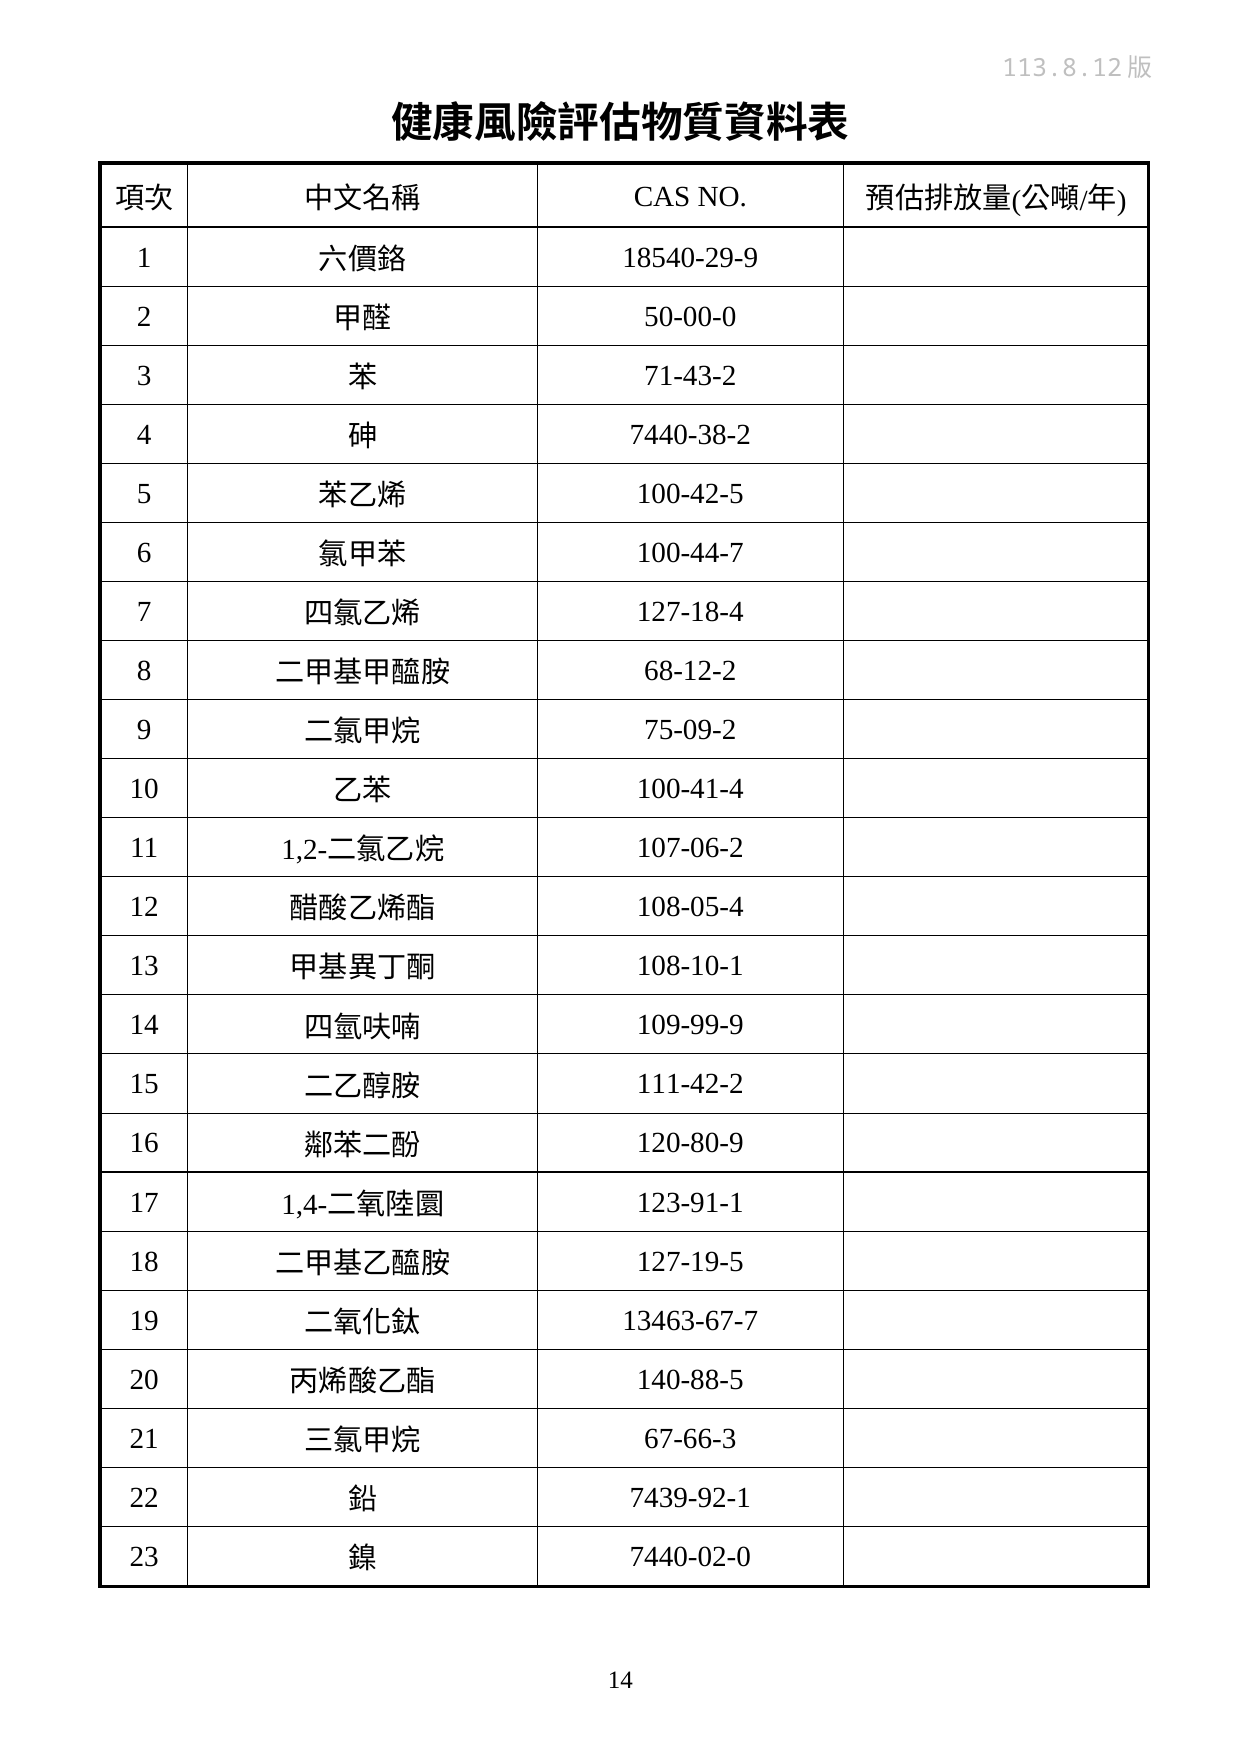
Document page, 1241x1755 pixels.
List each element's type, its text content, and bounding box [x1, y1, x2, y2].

table_cell 10 [102, 759, 187, 817]
table_cell 100-42-5 [538, 464, 843, 522]
table_cell 苯乙烯 [188, 464, 537, 522]
table_cell 醋酸乙烯酯 [188, 877, 537, 935]
table_cell 2 [102, 287, 187, 344]
table_cell [844, 346, 1147, 404]
table_cell [844, 464, 1147, 522]
table_cell 四氫呋喃 [188, 995, 537, 1053]
table_cell [844, 523, 1147, 581]
table_cell 鄰苯二酚 [188, 1114, 537, 1171]
table_cell 75-09-2 [538, 700, 843, 758]
table_cell 甲醛 [188, 287, 537, 344]
table_cell 71-43-2 [538, 346, 843, 404]
table_cell 氯甲苯 [188, 523, 537, 581]
table_cell 111-42-2 [538, 1054, 843, 1112]
table_cell [844, 228, 1147, 286]
table_cell [844, 877, 1147, 935]
table_cell 107-06-2 [538, 818, 843, 876]
table_cell 7439-92-1 [538, 1468, 843, 1526]
table_cell 108-05-4 [538, 877, 843, 935]
table_cell 丙烯酸乙酯 [188, 1350, 537, 1408]
table_cell 17 [102, 1173, 187, 1231]
table_cell 二氯甲烷 [188, 700, 537, 758]
table_cell 二乙醇胺 [188, 1054, 537, 1112]
table_cell 23 [102, 1527, 187, 1585]
table_cell 20 [102, 1350, 187, 1408]
table_cell [844, 641, 1147, 699]
table_cell 140-88-5 [538, 1350, 843, 1408]
table_cell [844, 287, 1147, 344]
table_cell 8 [102, 641, 187, 699]
table_cell 5 [102, 464, 187, 522]
table_cell 鉛 [188, 1468, 537, 1526]
table_cell 19 [102, 1291, 187, 1349]
table_cell [844, 582, 1147, 640]
table_cell 7440-38-2 [538, 405, 843, 463]
table_cell 六價鉻 [188, 228, 537, 286]
table_cell 120-80-9 [538, 1114, 843, 1171]
table_cell 50-00-0 [538, 287, 843, 344]
table_cell 7 [102, 582, 187, 640]
text 健康風險評估物質資料表 [89, 89, 1152, 149]
table_cell 11 [102, 818, 187, 876]
table_cell 12 [102, 877, 187, 935]
table_cell 7440-02-0 [538, 1527, 843, 1585]
table_cell 100-41-4 [538, 759, 843, 817]
table_cell [844, 818, 1147, 876]
table_cell 3 [102, 346, 187, 404]
table_cell 100-44-7 [538, 523, 843, 581]
table_header 預估排放量(公噸/年) [844, 165, 1147, 226]
table_cell 1,2-二氯乙烷 [188, 818, 537, 876]
table_cell 109-99-9 [538, 995, 843, 1053]
table_header 中文名稱 [188, 165, 537, 226]
table_cell 9 [102, 700, 187, 758]
table_cell 67-66-3 [538, 1409, 843, 1467]
table_cell 4 [102, 405, 187, 463]
table_cell [844, 1527, 1147, 1585]
table_cell 18 [102, 1232, 187, 1289]
table_cell 18540-29-9 [538, 228, 843, 286]
table_cell 甲基異丁酮 [188, 936, 537, 994]
table_cell [844, 1291, 1147, 1349]
table_header CAS NO. [538, 165, 843, 226]
table_cell 21 [102, 1409, 187, 1467]
table_cell 123-91-1 [538, 1173, 843, 1231]
table_cell 二甲基乙醯胺 [188, 1232, 537, 1289]
table_cell 127-19-5 [538, 1232, 843, 1289]
table_cell 127-18-4 [538, 582, 843, 640]
table_cell 6 [102, 523, 187, 581]
table_cell 13 [102, 936, 187, 994]
table_cell [844, 1114, 1147, 1171]
table_cell [844, 1173, 1147, 1231]
table_cell 22 [102, 1468, 187, 1526]
table_cell [844, 1232, 1147, 1289]
table_cell 14 [102, 995, 187, 1053]
table_header 項次 [102, 165, 187, 226]
table_cell [844, 1409, 1147, 1467]
table_cell 108-10-1 [538, 936, 843, 994]
table_cell [844, 405, 1147, 463]
table_cell 13463-67-7 [538, 1291, 843, 1349]
table_cell 四氯乙烯 [188, 582, 537, 640]
table_cell 68-12-2 [538, 641, 843, 699]
table_cell 鎳 [188, 1527, 537, 1585]
table_cell 1 [102, 228, 187, 286]
table_cell [844, 1350, 1147, 1408]
table_cell 二甲基甲醯胺 [188, 641, 537, 699]
table_cell [844, 995, 1147, 1053]
table_cell 二氧化鈦 [188, 1291, 537, 1349]
table_cell 三氯甲烷 [188, 1409, 537, 1467]
table_cell [844, 759, 1147, 817]
table_cell 乙苯 [188, 759, 537, 817]
table_cell [844, 1054, 1147, 1112]
table_cell [844, 1468, 1147, 1526]
table_cell [844, 936, 1147, 994]
table_cell 苯 [188, 346, 537, 404]
table_cell 15 [102, 1054, 187, 1112]
table_cell 1,4-二氧陸圜 [188, 1173, 537, 1231]
table_cell 砷 [188, 405, 537, 463]
table_cell 16 [102, 1114, 187, 1171]
table_cell [844, 700, 1147, 758]
